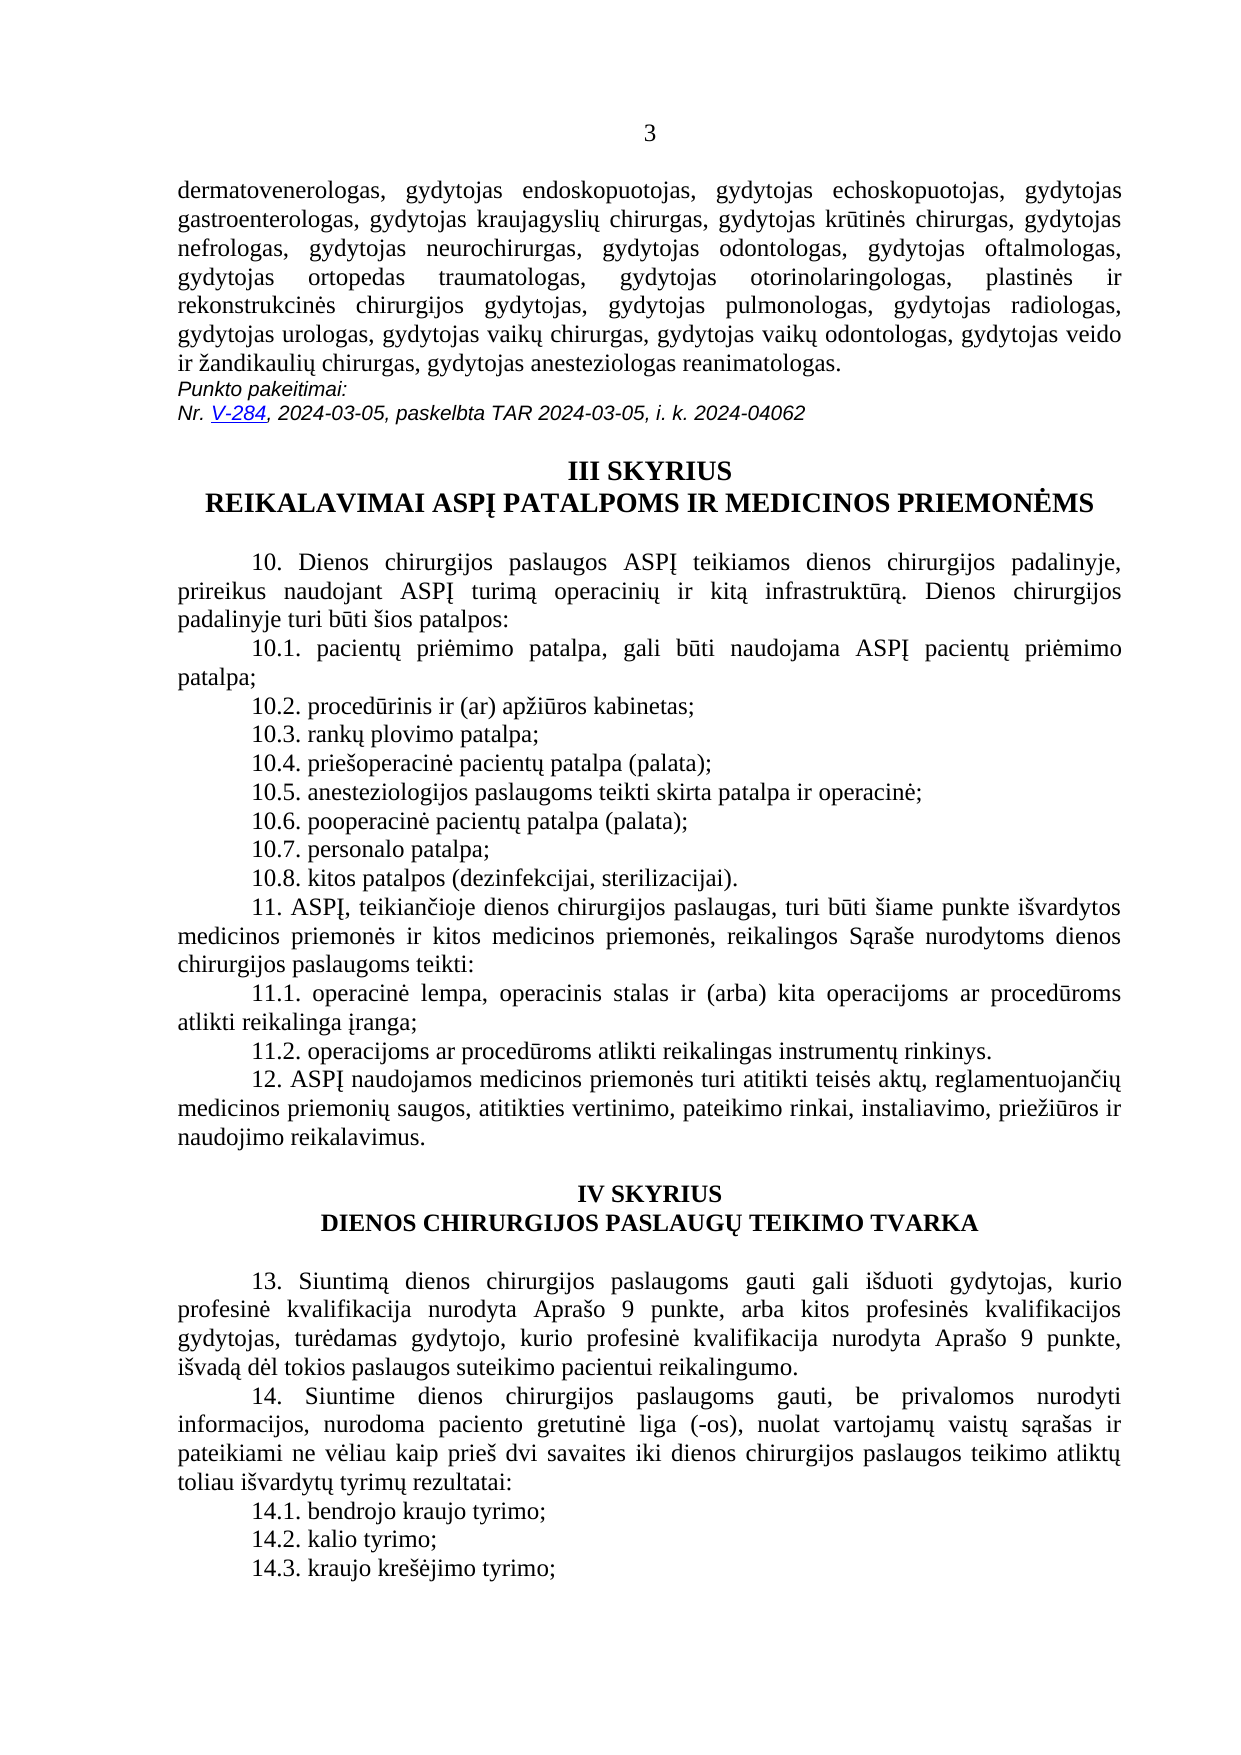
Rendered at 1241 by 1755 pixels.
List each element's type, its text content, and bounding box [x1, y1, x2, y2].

text REIKALAVIMAI ASPĮ PATALPOMS IR MEDICINOS PRIEMONĖMS [177, 486, 1122, 518]
text 14.3. kraujo krešėjimo tyrimo; [251, 1553, 1122, 1582]
text 12. ASPĮ naudojamos medicinos priemonės turi atitikti teisės aktų, reglamentuojančių medicinos priemonių saugos, atitikties vertinimo, pateikimo rinkai, instaliavimo, priežiūros ir naudojimo reikalavimus. [177, 1064, 1122, 1151]
text 14.2. kalio tyrimo; [251, 1524, 1122, 1553]
text 10.7. personalo patalpa; [251, 834, 1122, 863]
text 13. Siuntimą dienos chirurgijos paslaugoms gauti gali išduoti gydytojas, kurio profesinė kvalifikacija nurodyta Aprašo 9 punkte, arba kitos profesinės kvalifikacijos gydytojas, turėdamas gydytojo, kurio profesinė kvalifikacija nurodyta Aprašo 9 punkte, išvadą dėl tokios paslaugos suteikimo pacientui reikalingumo. [177, 1266, 1122, 1381]
text DIENOS CHIRURGIJOS PASLAUGŲ TEIKIMO TVARKA [177, 1208, 1122, 1237]
text 14. Siuntime dienos chirurgijos paslaugoms gauti, be privalomos nurodyti informacijos, nurodoma paciento gretutinė liga (-os), nuolat vartojamų vaistų sąrašas ir pateikiami ne vėliau kaip prieš dvi savaites iki dienos chirurgijos paslaugos teikimo atliktų toliau išvardytų tyrimų rezultatai: [177, 1381, 1122, 1496]
text Punkto pakeitimai: [177, 377, 1122, 401]
text IV SKYRIUS [177, 1179, 1122, 1208]
text 11.2. operacijoms ar procedūroms atlikti reikalingas instrumentų rinkinys. [251, 1036, 1122, 1064]
text III SKYRIUS [177, 453, 1122, 486]
text 11.1. operacinė lempa, operacinis stalas ir (arba) kita operacijoms ar procedūroms atlikti reikalinga įranga; [177, 978, 1122, 1036]
text 10. Dienos chirurgijos paslaugos ASPĮ teikiamos dienos chirurgijos padalinyje, prireikus naudojant ASPĮ turimą operacinių ir kitą infrastruktūrą. Dienos chirurgijos padalinyje turi būti šios patalpos: [177, 547, 1122, 633]
text dermatovenerologas, gydytojas endoskopuotojas, gydytojas echoskopuotojas, gydytojas gastroenterologas, gydytojas kraujagyslių chirurgas, gydytojas krūtinės chirurgas, gydytojas nefrologas, gydytojas neurochirurgas, gydytojas odontologas, gydytojas oftalmologas, gydytojas ortopedas traumatologas, gydytojas otorinolaringologas, plastinės ir rekonstrukcinės chirurgijos gydytojas, gydytojas pulmonologas, gydytojas radiologas, gydytojas urologas, gydytojas vaikų chirurgas, gydytojas vaikų odontologas, gydytojas veido ir žandikaulių chirurgas, gydytojas anesteziologas reanimatologas. [177, 176, 1122, 377]
text 14.1. bendrojo kraujo tyrimo; [251, 1496, 1122, 1524]
text Nr. V-284, 2024-03-05, paskelbta TAR 2024-03-05, i. k. 2024-04062 [177, 401, 1122, 425]
text 10.6. pooperacinė pacientų patalpa (palata); [251, 806, 1122, 834]
text 10.2. procedūrinis ir (ar) apžiūros kabinetas; [177, 691, 1122, 719]
text 10.4. priešoperacinė pacientų patalpa (palata); [251, 748, 1122, 777]
text 10.1. pacientų priėmimo patalpa, gali būti naudojama ASPĮ pacientų priėmimo patalpa; [177, 633, 1122, 691]
text 10.8. kitos patalpos (dezinfekcijai, sterilizacijai). [251, 863, 1122, 892]
text 10.3. rankų plovimo patalpa; [251, 719, 1122, 748]
text 10.5. anesteziologijos paslaugoms teikti skirta patalpa ir operacinė; [251, 777, 1122, 806]
text 11. ASPĮ, teikiančioje dienos chirurgijos paslaugas, turi būti šiame punkte išvardytos medicinos priemonės ir kitos medicinos priemonės, reikalingos Sąraše nurodytoms dienos chirurgijos paslaugoms teikti: [177, 892, 1122, 978]
